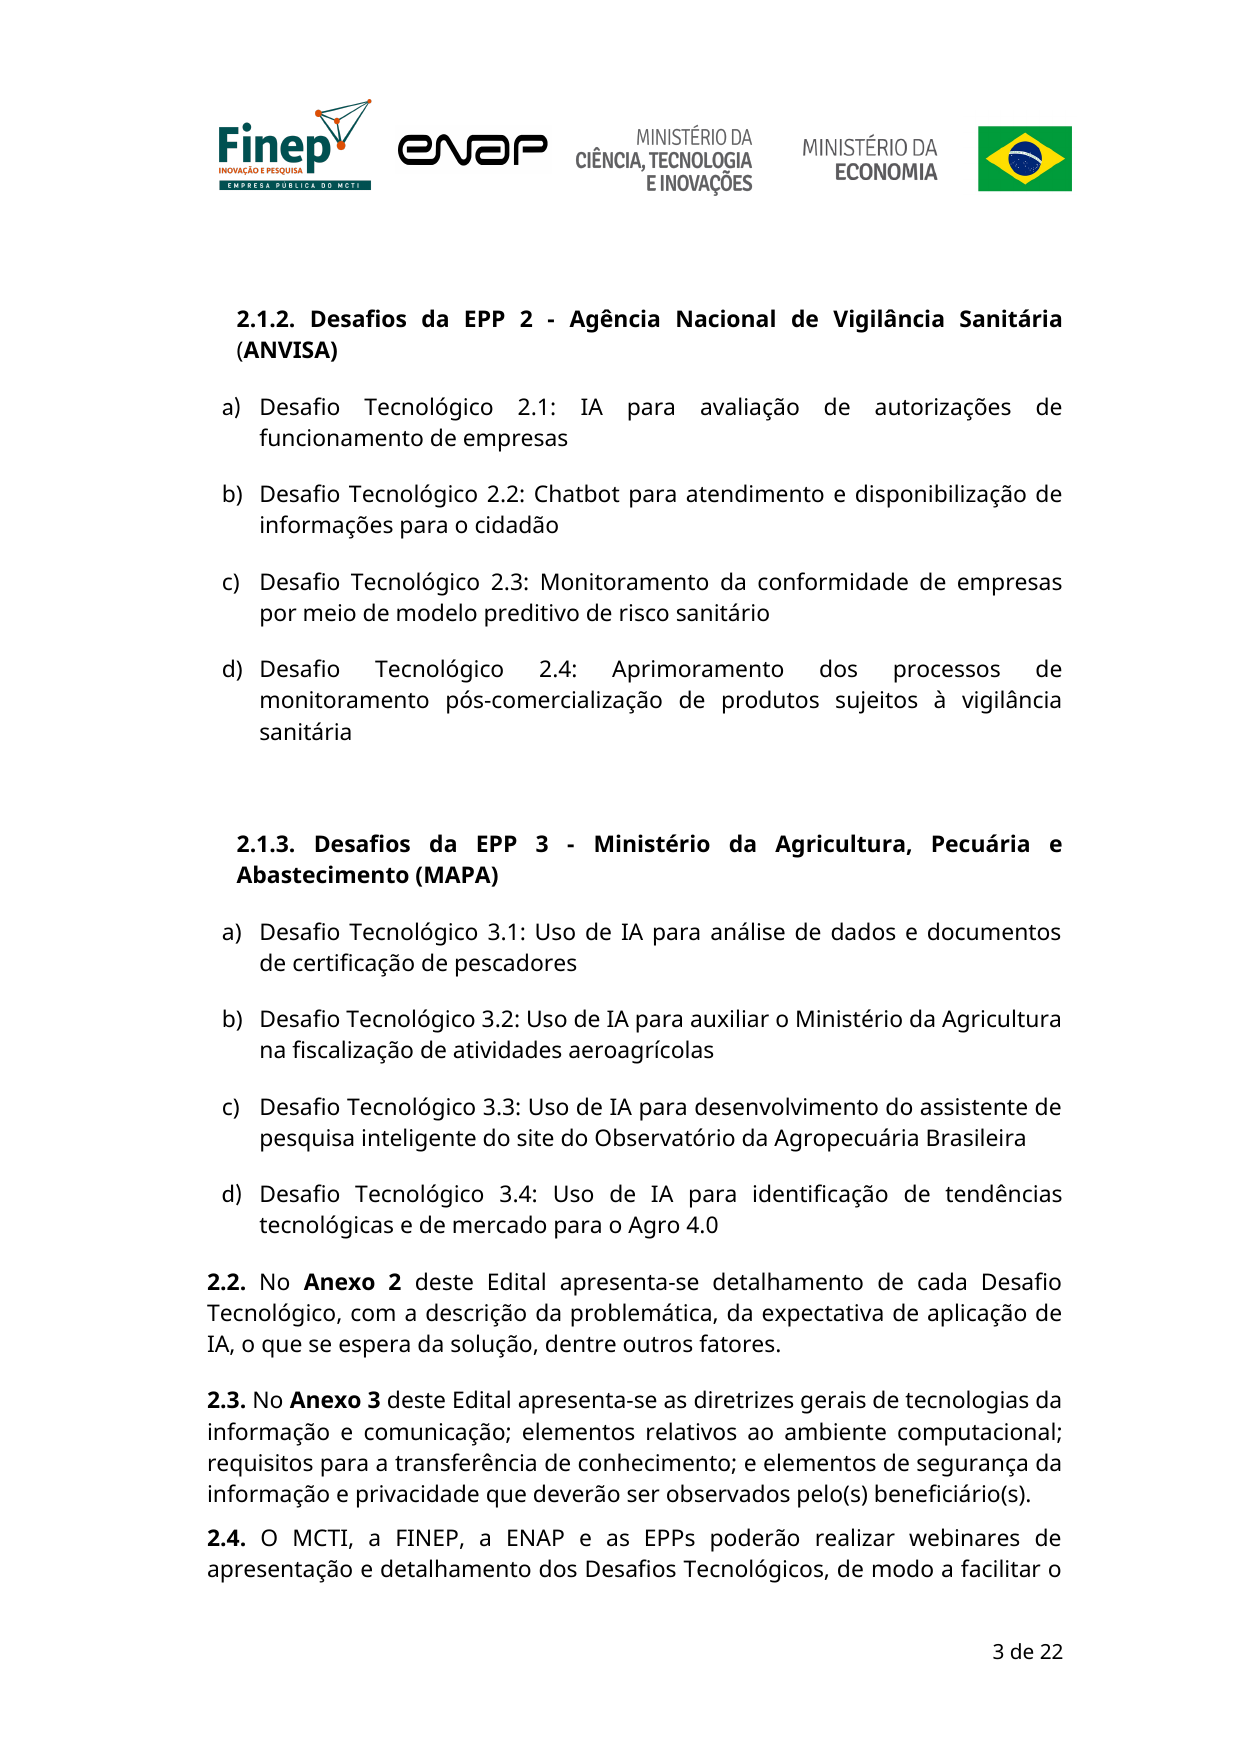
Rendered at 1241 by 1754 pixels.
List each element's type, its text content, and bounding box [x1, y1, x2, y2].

list 2.2. No Anexo 2 deste Edital apresenta-se detalhamento de cada Desafio Tecnológico, com a descrição da problemática, da expectativa de aplicação de IA, o que se espera da solução, dentre outros fatores. [207, 1266, 1063, 1359]
text 2.4. O MCTI, a FINEP, a ENAP e as EPPs poderão realizar webinares de apresentação e detalhamento dos Desafios Tecnológicos, de modo a facilitar o [207, 1522, 1063, 1584]
list Desafio Tecnológico 2.2: Chatbot para atendimento e disponibilização de informações para o cidadão [222, 478, 1063, 541]
list 2.3. No Anexo 3 deste Edital apresenta-se as diretrizes gerais de tecnologias da informação e comunicação; elementos relativos ao ambiente computacional; requisitos para a transferência de conhecimento; e elementos de segurança da informação e privacidade que deverão ser observados pelo(s) beneficiário(s). [207, 1384, 1063, 1509]
list Desafio Tecnológico 3.3: Uso de IA para desenvolvimento do assistente de pesquisa inteligente do site do Observatório da Agropecuária Brasileira [222, 1091, 1063, 1153]
text 2.1.3. Desafios da EPP 3 - Ministério da Agricultura, Pecuária e Abastecimento (MAPA) [236, 828, 1063, 891]
text 2.1.2. Desafios da EPP 2 - Agência Nacional de Vigilância Sanitária (ANVISA) [236, 303, 1063, 366]
list Desafio Tecnológico 3.1: Uso de IA para análise de dados e documentos de certificação de pescadores [222, 916, 1063, 978]
list Desafio Tecnológico 2.3: Monitoramento da conformidade de empresas por meio de modelo preditivo de risco sanitário [222, 566, 1063, 628]
list Desafio Tecnológico 3.4: Uso de IA para identificação de tendências tecnológicas e de mercado para o Agro 4.0 [222, 1178, 1063, 1241]
list Desafio Tecnológico 2.1: IA para avaliação de autorizações de funcionamento de empresas [222, 391, 1063, 453]
list Desafio Tecnológico 3.2: Uso de IA para auxiliar o Ministério da Agricultura na fiscalização de atividades aeroagrícolas [222, 1003, 1063, 1066]
list Desafio Tecnológico 2.4: Aprimoramento dos processos de monitoramento pós-comercialização de produtos sujeitos à vigilância sanitária [222, 653, 1063, 747]
